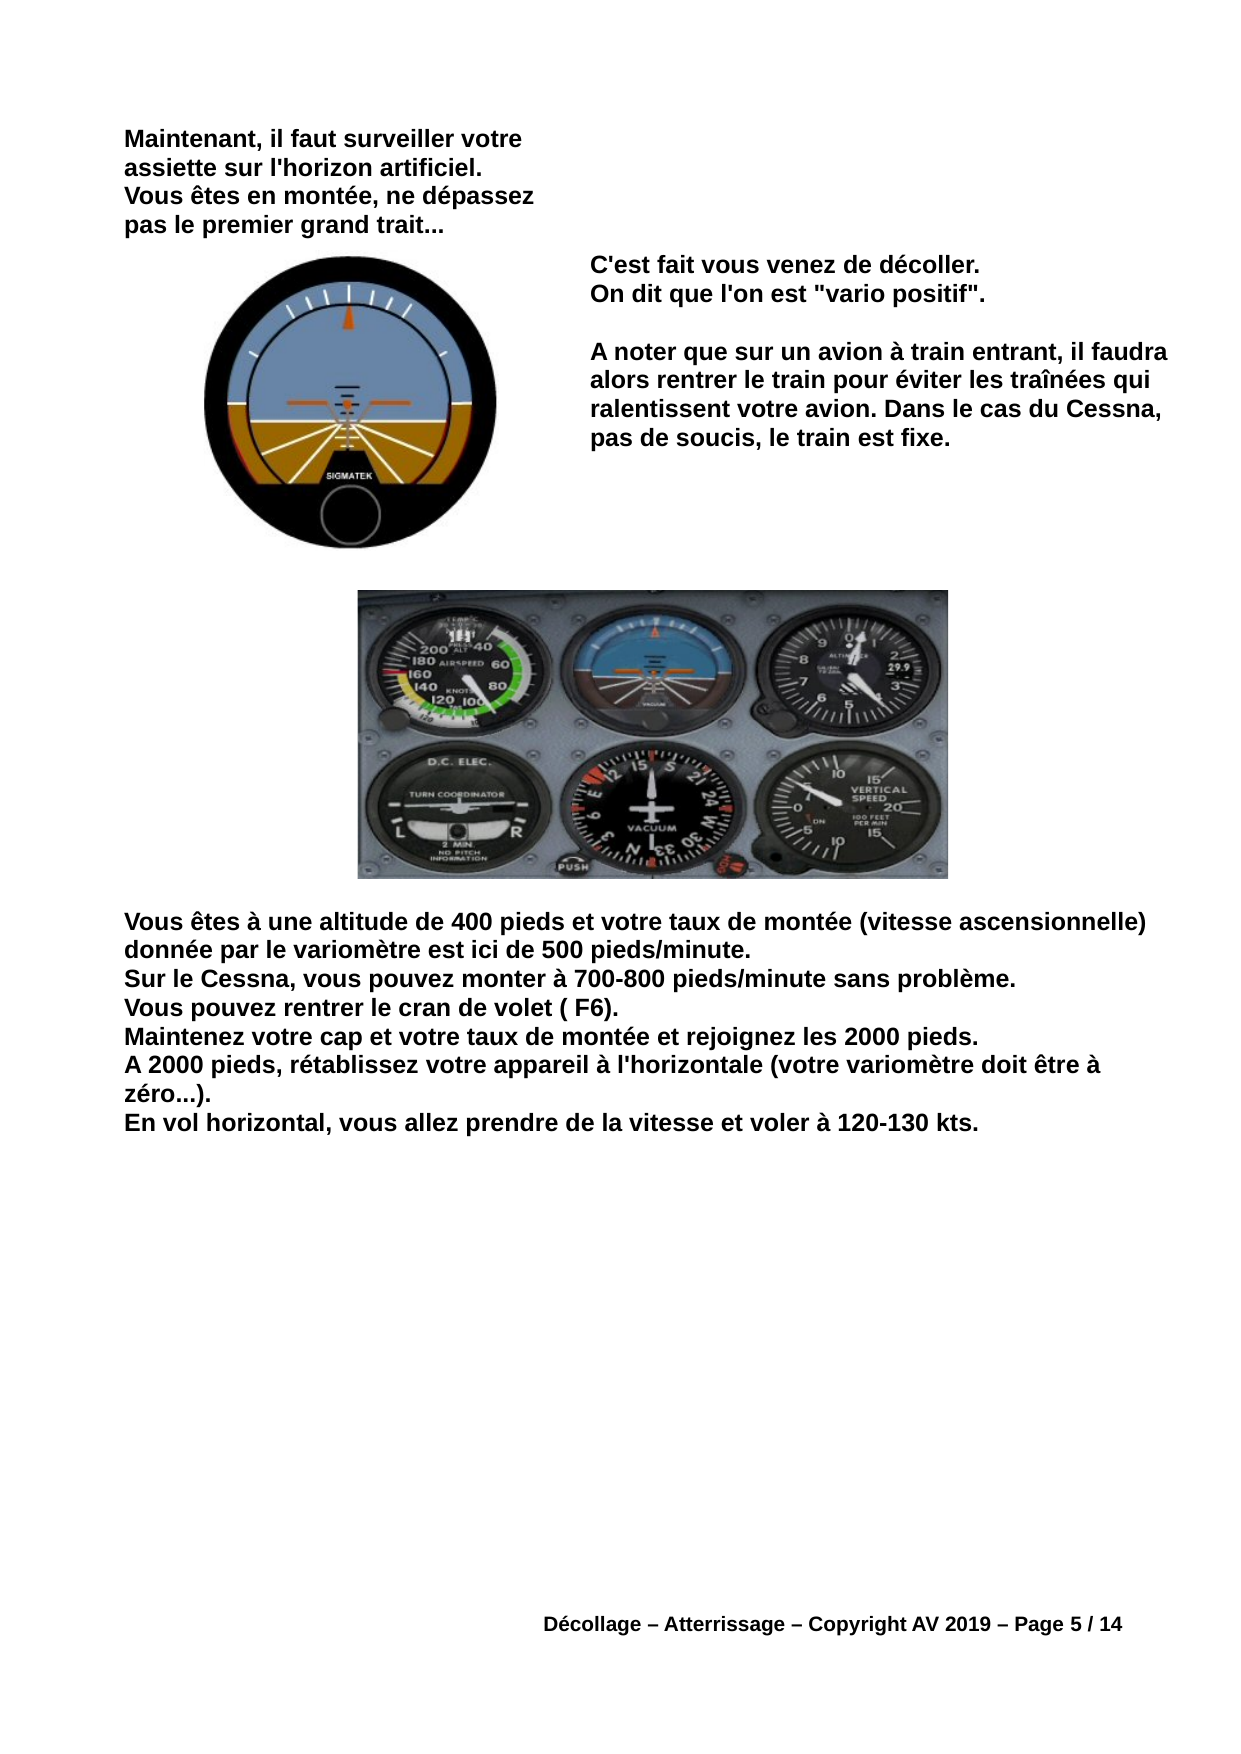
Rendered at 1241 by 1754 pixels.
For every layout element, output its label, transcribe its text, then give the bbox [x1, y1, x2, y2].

table_cell C'est fait vous venez de décoller. On dit que l'on est "vario positif". A noter que sur un avion à train entrant, il faudra alors rentrer le train pour éviter les traînées qui ralentissent votre avion. Dans le cas du Cessna, pas de soucis, le train est fixe. [584, 245, 1188, 585]
table_cell Maintenant, il faut surveiller votre assiette sur l'horizon artificiel. Vous êtes en montée, ne dépassez pas le premier grand trait... [118, 118, 584, 244]
picture [203, 250, 499, 551]
table_cell [584, 118, 1188, 244]
table_cell Vous êtes à une altitude de 400 pieds et votre taux de montée (vitesse ascensionnelle) donnée par le variomètre est ici de 500 pieds/minute. Sur le Cessna, vous pouvez monter à 700-800 pieds/minute sans problème. Vous pouvez rentrer le cran de volet ( F6). Maintenez votre cap et votre taux de montée et rejoignez les 2000 pieds. A 2000 pieds, rétablissez votre appareil à l'horizontale (votre variomètre doit être à zéro...). En vol horizontal, vous allez prendre de la vitesse et voler à 120-130 kts. [118, 585, 1188, 1142]
table_cell [118, 245, 584, 585]
picture [357, 590, 949, 879]
